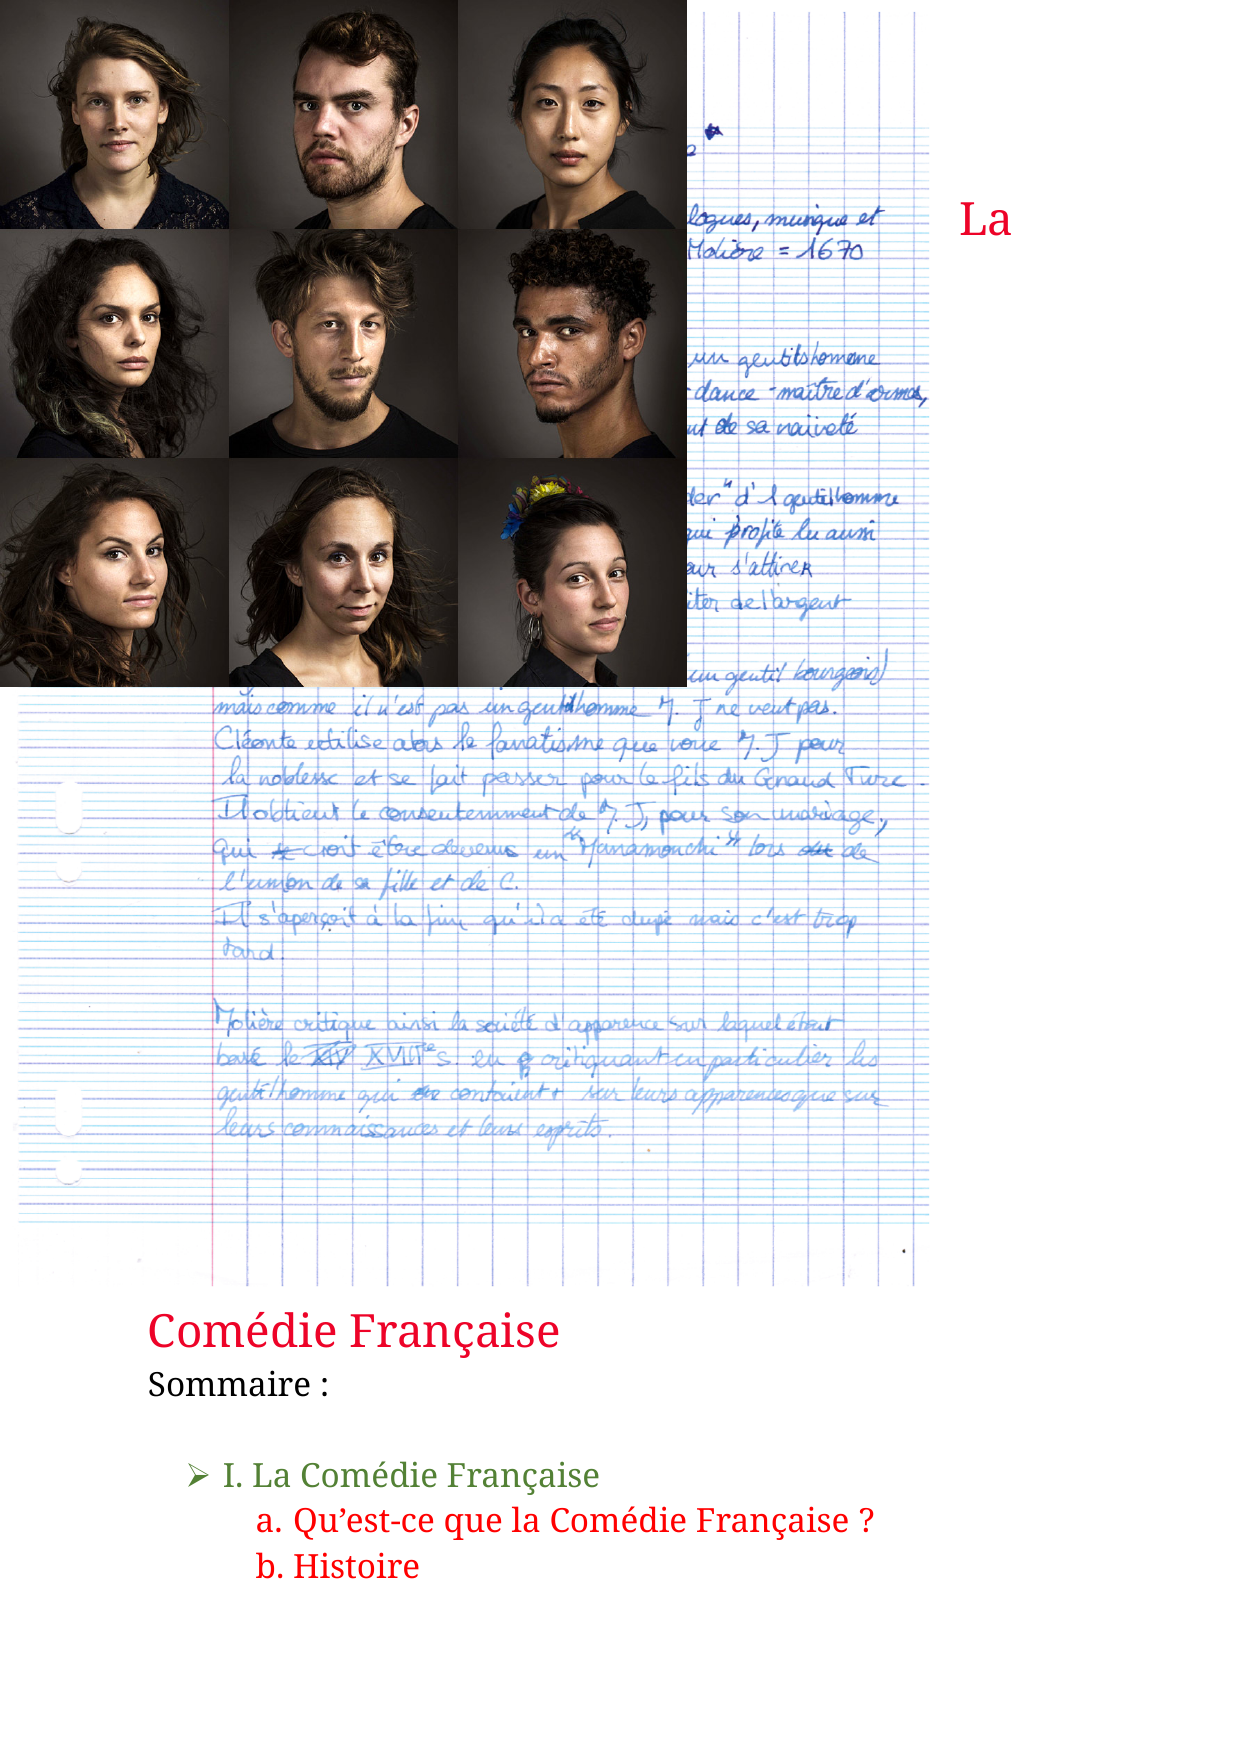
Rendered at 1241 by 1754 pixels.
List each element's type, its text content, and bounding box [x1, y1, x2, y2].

text La Comédie Française [148, 148, 1093, 1361]
list Histoire [255, 1543, 1093, 1588]
list Qu’est-ce que la Comédie Française ? [255, 1497, 1093, 1543]
text Sommaire : [148, 1361, 1093, 1406]
list I. La Comédie Française [185, 1452, 1093, 1497]
picture [0, 0, 945, 1299]
